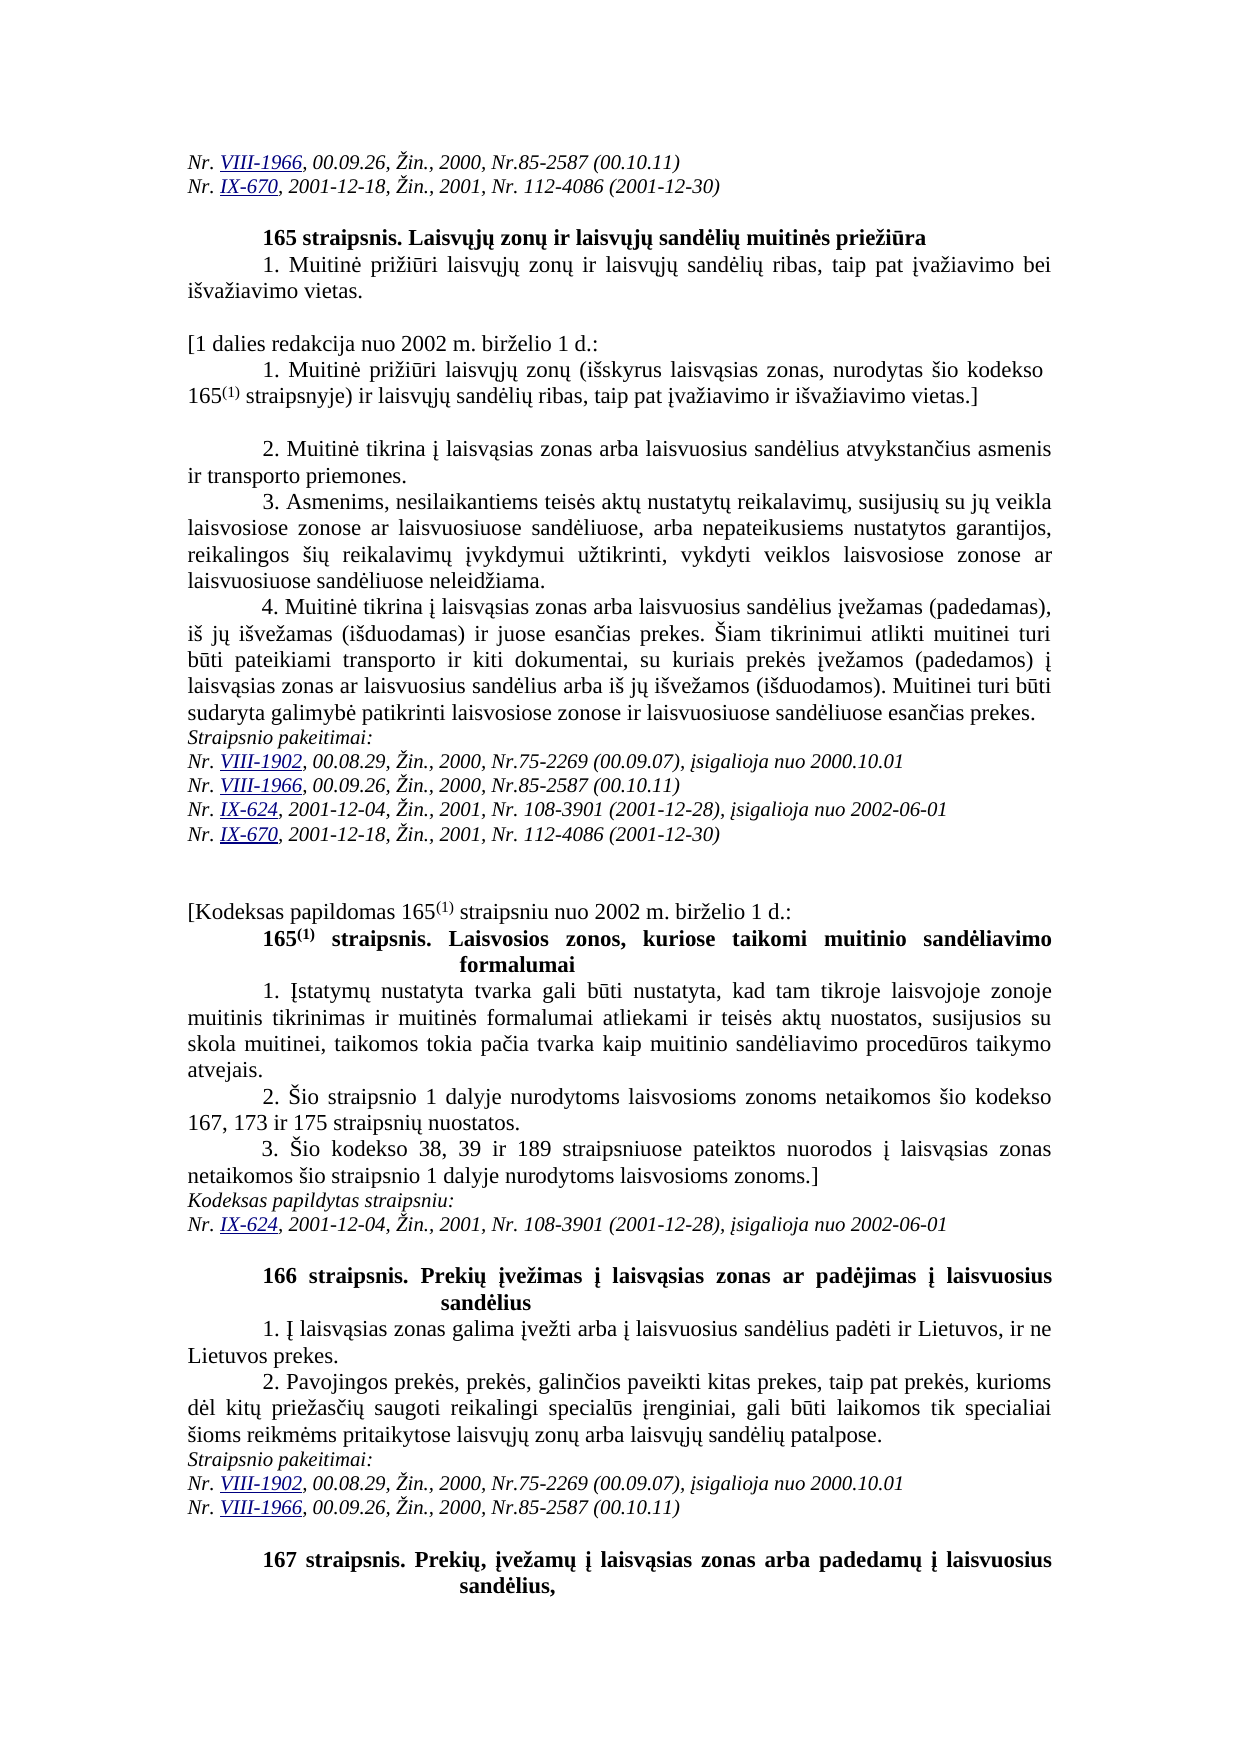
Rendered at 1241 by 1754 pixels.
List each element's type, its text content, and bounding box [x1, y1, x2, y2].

text Nr. IX-624, 2001-12-04, Žin., 2001, Nr. 108-3901 (2001-12-28), įsigalioja nuo 2002-06-01 [187, 1212, 1053, 1236]
text 2. Pavojingos prekės, prekės, galinčios paveikti kitas prekes, taip pat prekės, kurioms dėl kitų priežasčių saugoti reikalingi specialūs įrenginiai, gali būti laikomos tik specialiai šioms reikmėms pritaikytose laisvųjų zonų arba laisvųjų sandėlių patalpose. [187, 1368, 1053, 1447]
text [1 dalies redakcija nuo 2002 m. birželio 1 d.: [187, 330, 1053, 356]
text 4. Muitinė tikrina į laisvąsias zonas arba laisvuosius sandėlius įvežamas (padedamas), iš jų išvežamas (išduodamas) ir juose esančias prekes. Šiam tikrinimui atlikti muitinei turi būti pateikiami transporto ir kiti dokumentai, su kuriais prekės įvežamos (padedamos) į laisvąsias zonas ar laisvuosius sandėlius arba iš jų išvežamos (išduodamos). Muitinei turi būti sudaryta galimybė patikrinti laisvosiose zonose ir laisvuosiuose sandėliuose esančias prekes. [187, 593, 1053, 725]
text 2. Muitinė tikrina į laisvąsias zonas arba laisvuosius sandėlius atvykstančius asmenis ir transporto priemones. [187, 435, 1053, 488]
text Kodeksas papildytas straipsniu: [187, 1188, 1053, 1212]
text Nr. IX-670, 2001-12-18, Žin., 2001, Nr. 112-4086 (2001-12-30) [187, 821, 1053, 846]
text 1. Muitinė prižiūri laisvųjų zonų (išskyrus laisvąsias zonas, nurodytas šio kodekso 165(1) straipsnyje) ir laisvųjų sandėlių ribas, taip pat įvažiavimo ir išvažiavimo vietas.] [187, 356, 1053, 409]
text [Kodeksas papildomas 165(1) straipsniu nuo 2002 m. birželio 1 d.: [187, 898, 1053, 924]
text 2. Šio straipsnio 1 dalyje nurodytoms laisvosioms zonoms netaikomos šio kodekso 167, 173 ir 175 straipsnių nuostatos. [187, 1083, 1053, 1135]
text 167 straipsnis. Prekių, įvežamų į laisvąsias zonas arba padedamų į laisvuosius sandėlius, [262, 1546, 1053, 1598]
text Nr. IX-670, 2001-12-18, Žin., 2001, Nr. 112-4086 (2001-12-30) [187, 174, 1053, 198]
text Straipsnio pakeitimai: [187, 1447, 1053, 1471]
subtitle 165(1) straipsnis. Laisvosios zonos, kuriose taikomi muitinio sandėliavimo formalumai [262, 924, 1053, 977]
text Straipsnio pakeitimai: [187, 725, 1053, 749]
text 166 straipsnis. Prekių įvežimas į laisvąsias zonas ar padėjimas į laisvuosius sandėlius [262, 1263, 1053, 1315]
text 3. Asmenims, nesilaikantiems teisės aktų nustatytų reikalavimų, susijusių su jų veikla laisvosiose zonose ar laisvuosiuose sandėliuose, arba nepateikusiems nustatytos garantijos, reikalingos šių reikalavimų įvykdymui užtikrinti, vykdyti veiklos laisvosiose zonose ar laisvuosiuose sandėliuose neleidžiama. [187, 488, 1053, 593]
text 165 straipsnis. Laisvųjų zonų ir laisvųjų sandėlių muitinės priežiūra [187, 224, 1053, 251]
text Nr. VIII-1966, 00.09.26, Žin., 2000, Nr.85-2587 (00.10.11) [187, 773, 1053, 797]
text Nr. IX-624, 2001-12-04, Žin., 2001, Nr. 108-3901 (2001-12-28), įsigalioja nuo 2002-06-01 [187, 797, 1053, 821]
text Nr. VIII-1902, 00.08.29, Žin., 2000, Nr.75-2269 (00.09.07), įsigalioja nuo 2000.10.01 [187, 749, 1053, 773]
text 3. Šio kodekso 38, 39 ir 189 straipsniuose pateiktos nuorodos į laisvąsias zonas netaikomos šio straipsnio 1 dalyje nurodytoms laisvosioms zonoms.] [187, 1135, 1053, 1188]
text 1. Muitinė prižiūri laisvųjų zonų ir laisvųjų sandėlių ribas, taip pat įvažiavimo bei išvažiavimo vietas. [187, 251, 1053, 303]
text Nr. VIII-1966, 00.09.26, Žin., 2000, Nr.85-2587 (00.10.11) [187, 150, 1053, 174]
text 1. Įstatymų nustatyta tvarka gali būti nustatyta, kad tam tikroje laisvojoje zonoje muitinis tikrinimas ir muitinės formalumai atliekami ir teisės aktų nuostatos, susijusios su skola muitinei, taikomos tokia pačia tvarka kaip muitinio sandėliavimo procedūros taikymo atvejais. [187, 977, 1053, 1083]
text Nr. VIII-1902, 00.08.29, Žin., 2000, Nr.75-2269 (00.09.07), įsigalioja nuo 2000.10.01 [187, 1471, 1053, 1495]
text Nr. VIII-1966, 00.09.26, Žin., 2000, Nr.85-2587 (00.10.11) [187, 1495, 1053, 1519]
text 1. Į laisvąsias zonas galima įvežti arba į laisvuosius sandėlius padėti ir Lietuvos, ir ne Lietuvos prekes. [187, 1315, 1053, 1368]
